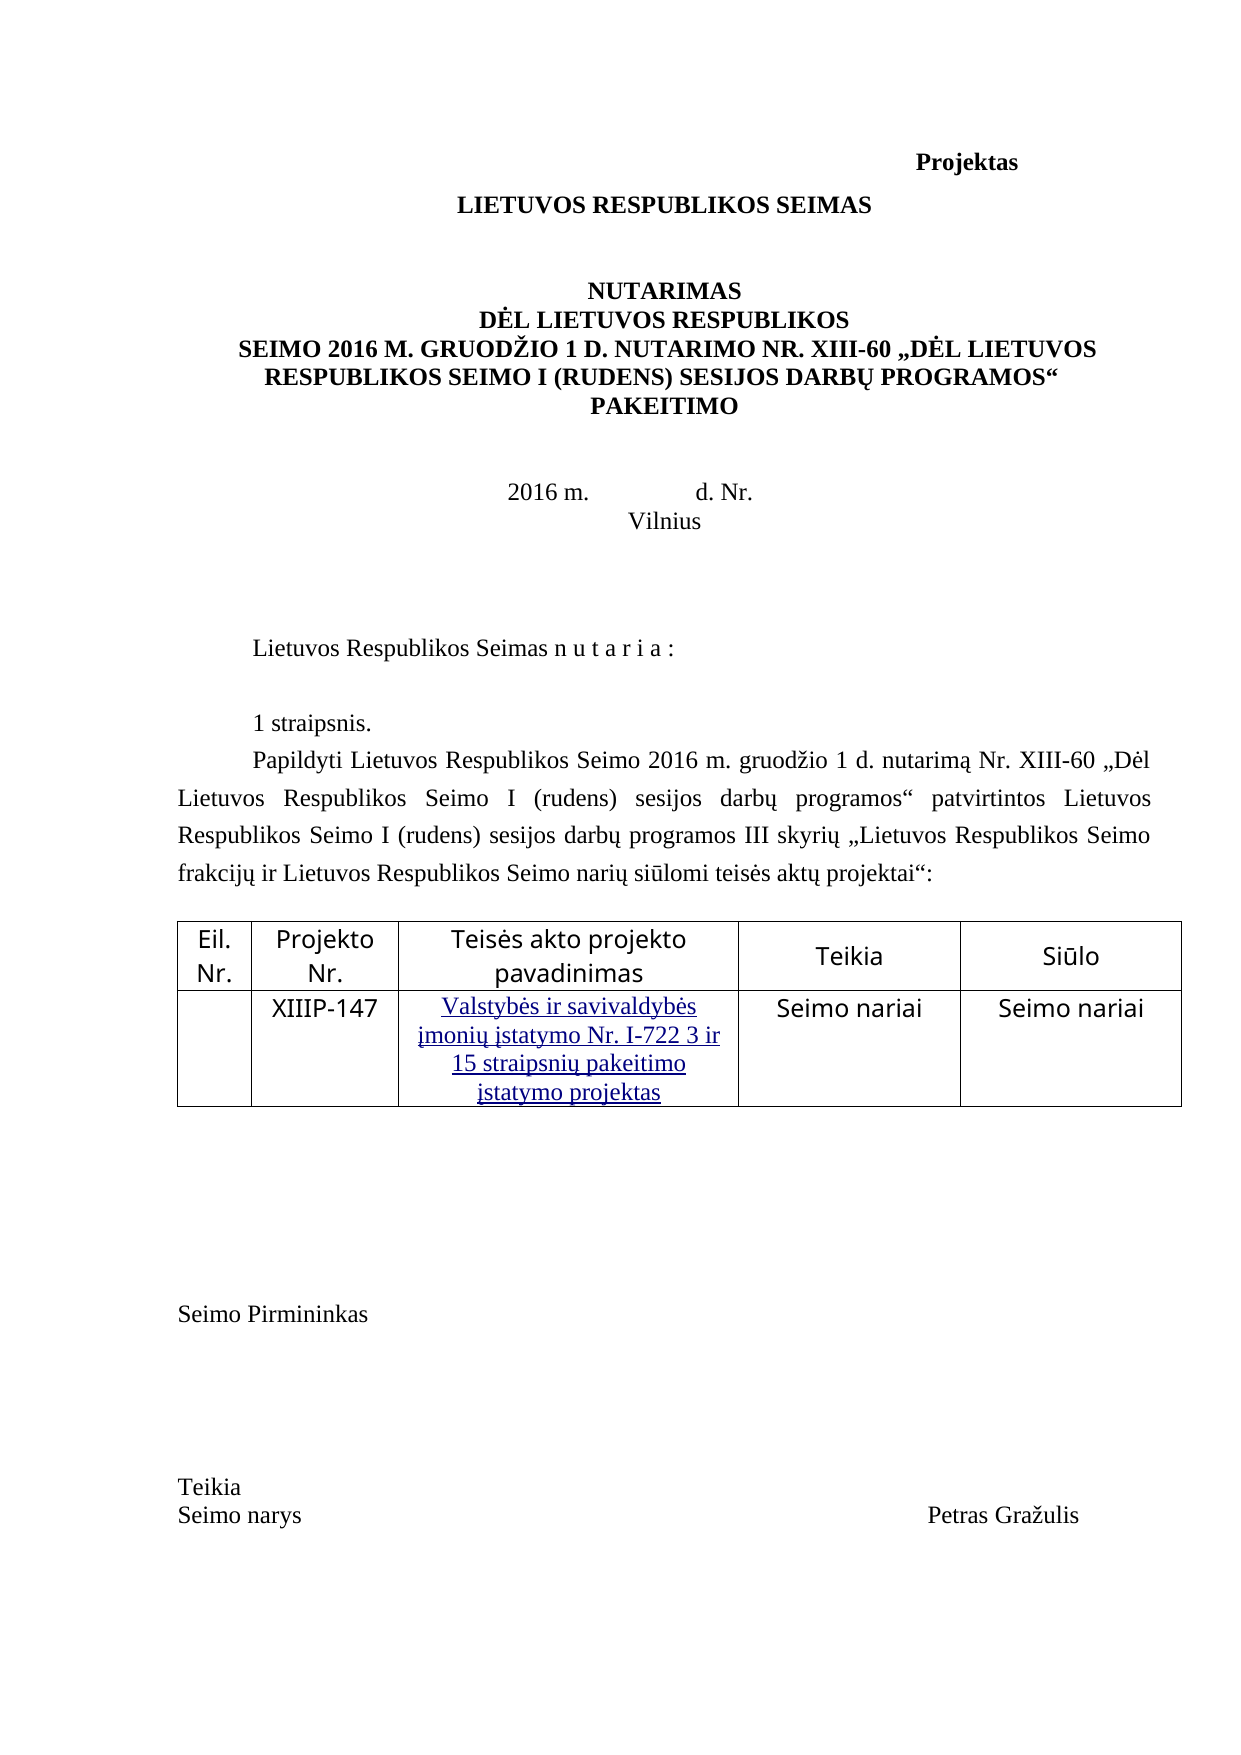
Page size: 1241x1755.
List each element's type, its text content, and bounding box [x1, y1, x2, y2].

table_cell Valstybės ir savivaldybės įmonių įstatymo Nr. I-722 3 ir 15 straipsnių pakeitimo įstatymo projektas [399, 991, 738, 1106]
table_header Teikia [739, 922, 960, 990]
text SEIMO 2016 M. GRUODŽIO 1 D. NUTARIMO NR. XIII-60 „DĖL LIETUVOS RESPUBLIKOS SEIMO I (RUDENS) SESIJOS DARBŲ PROGRAMOS“ [177, 334, 1152, 391]
text Lietuvos Respublikos Seimas n u t a r i a : [177, 624, 1152, 662]
text 2016 m. d. Nr. [177, 477, 1152, 506]
text LIETUVOS RESPUBLIKOS SEIMAS [177, 190, 1152, 219]
text PAKEITIMO [177, 391, 1152, 420]
text Vilnius [177, 506, 1152, 535]
text DĖL LIETUVOS RESPUBLIKOS [177, 305, 1152, 334]
text Projektas [916, 147, 1152, 176]
text 1 straipsnis. [177, 699, 1152, 737]
table_header Eil. Nr. [178, 922, 251, 990]
text Papildyti Lietuvos Respublikos Seimo 2016 m. gruodžio 1 d. nutarimą Nr. XIII-60 „Dėl Lietuvos Respublikos Seimo I (rudens) sesijos darbų programos“ patvirtintos Lietuvos Respublikos Seimo I (rudens) sesijos darbų programos III skyrių „Lietuvos Respublikos Seimo frakcijų ir Lietuvos Respublikos Seimo narių siūlomi teisės aktų projektai“: [177, 737, 1152, 887]
table_cell XIIIP-147 [252, 991, 398, 1106]
text NUTARIMAS [177, 276, 1152, 305]
table_header Projekto Nr. [252, 922, 398, 990]
text Seimo narys Petras Gražulis [177, 1500, 1152, 1529]
table_cell Seimo nariai [961, 991, 1181, 1106]
table_header Teisės akto projekto pavadinimas [399, 922, 738, 990]
text Seimo Pirmininkas [177, 1299, 1152, 1328]
table_header Siūlo [961, 922, 1181, 990]
text Teikia [177, 1472, 1152, 1500]
table_cell Seimo nariai [739, 991, 960, 1106]
table_cell [178, 991, 251, 1106]
